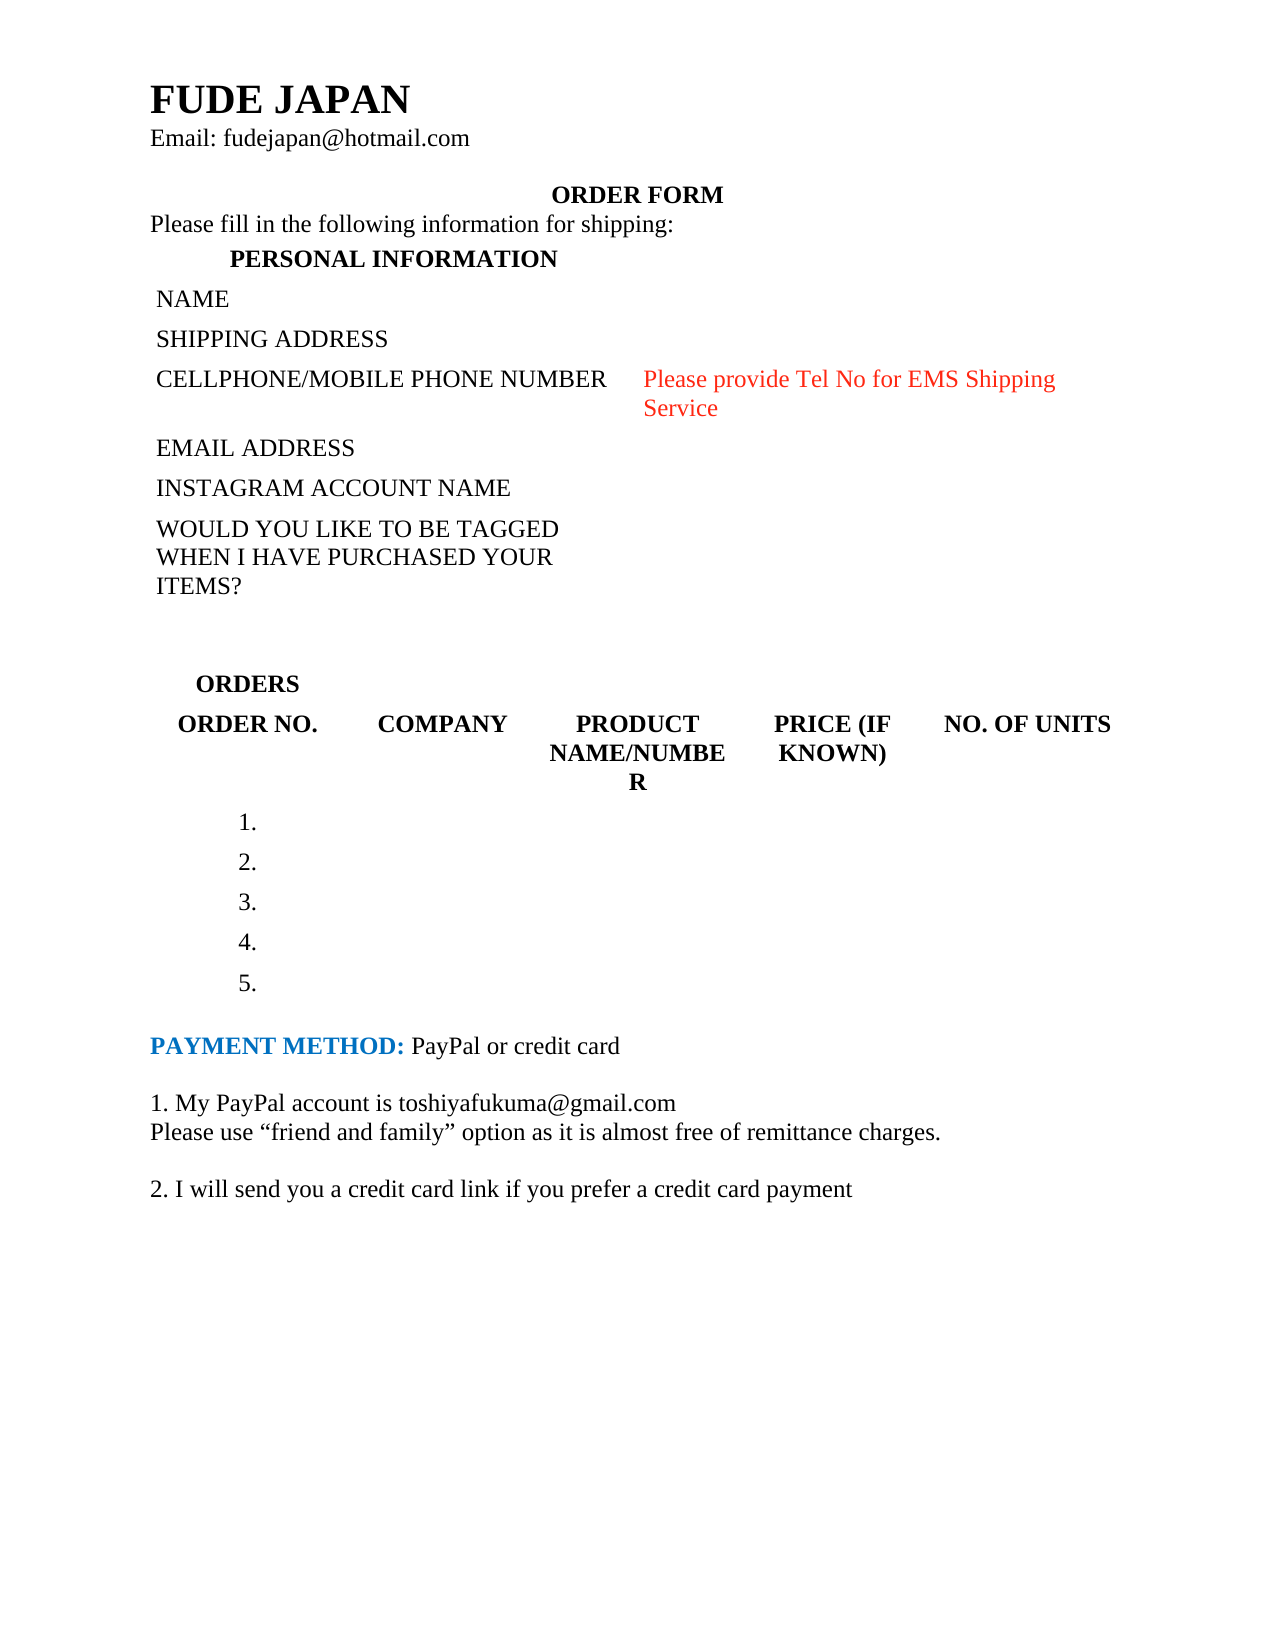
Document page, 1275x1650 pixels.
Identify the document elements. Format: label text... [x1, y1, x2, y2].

table_cell [735, 881, 930, 922]
text 1. My PayPal account is toshiyafukuma@gmail.com [150, 1088, 1125, 1117]
table_cell [540, 801, 735, 841]
text Please fill in the following information for shipping: [150, 209, 1125, 238]
table_cell [930, 922, 1125, 962]
table_cell [540, 922, 735, 962]
table_cell [930, 881, 1125, 922]
table_cell [345, 801, 540, 841]
table_cell [345, 841, 540, 881]
table_header ORDERS [150, 663, 345, 703]
table_cell 5. [150, 962, 345, 1002]
text Please use “friend and family” option as it is almost free of remittance charges. 2. I will send you a credit card link if you prefer a credit card payment [150, 1117, 1125, 1203]
table_cell EMAIL ADDRESS [150, 428, 637, 468]
table_cell [345, 922, 540, 962]
table_cell WOULD YOU LIKE TO BE TAGGED WHEN I HAVE PURCHASED YOUR ITEMS? [150, 508, 637, 606]
table_header PERSONAL INFORMATION [150, 238, 637, 278]
table_cell [930, 962, 1125, 1002]
table_cell [345, 881, 540, 922]
table_cell PRODUCT NAME/NUMBER [540, 703, 735, 801]
table_cell ORDER NO. [150, 703, 345, 801]
table_cell [638, 318, 1125, 358]
table_cell [735, 801, 930, 841]
table_cell [540, 881, 735, 922]
table_cell [540, 962, 735, 1002]
table_cell [345, 962, 540, 1002]
table_cell [735, 922, 930, 962]
table_cell [638, 508, 1125, 606]
table_cell 3. [150, 881, 345, 922]
table_cell COMPANY [345, 703, 540, 801]
text PAYMENT METHOD: PayPal or credit card [150, 1031, 1125, 1088]
table_cell NAME [150, 278, 637, 318]
table_cell 2. [150, 841, 345, 881]
table_cell 1. [150, 801, 345, 841]
table_cell SHIPPING ADDRESS [150, 318, 637, 358]
table_cell [638, 278, 1125, 318]
table_cell CELLPHONE/MOBILE PHONE NUMBER [150, 359, 637, 427]
table_cell 4. [150, 922, 345, 962]
text Email: fudejapan@hotmail.com [150, 123, 1125, 152]
table_cell [735, 841, 930, 881]
text ORDER FORM [150, 180, 1125, 209]
table_cell PRICE (IF KNOWN) [735, 703, 930, 801]
table_cell NO. OF UNITS [930, 703, 1125, 801]
table_cell [638, 428, 1125, 468]
table_cell [735, 962, 930, 1002]
table_cell [930, 841, 1125, 881]
table_cell INSTAGRAM ACCOUNT NAME [150, 468, 637, 508]
table_cell [638, 468, 1125, 508]
table_cell [540, 841, 735, 881]
text FUDE JAPAN [150, 75, 1125, 123]
table_cell [930, 801, 1125, 841]
table_cell Please provide Tel No for EMS Shipping Service [638, 359, 1125, 427]
